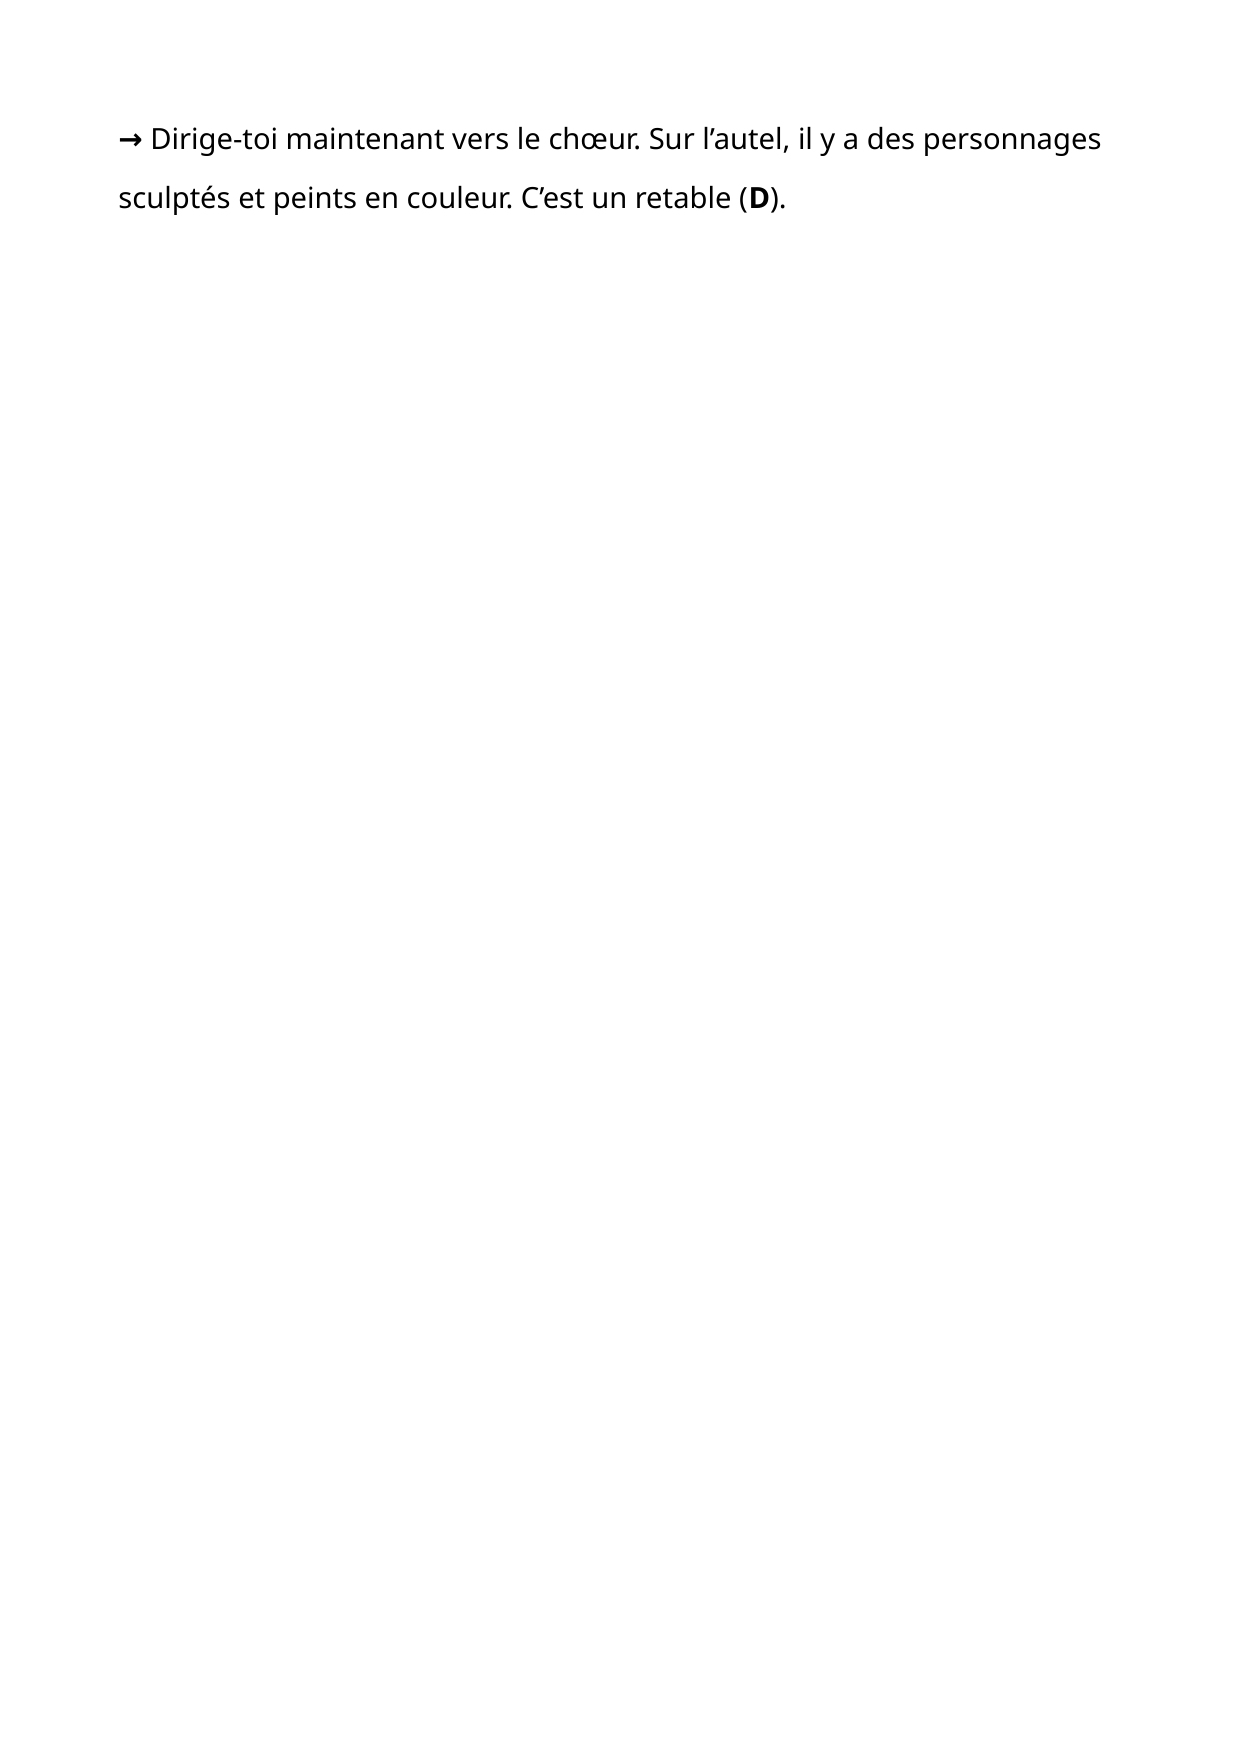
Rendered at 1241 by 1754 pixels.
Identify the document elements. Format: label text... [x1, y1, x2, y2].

text → Dirige-toi maintenant vers le chœur. Sur l’autel, il y a des personnages sculptés et peints en couleur. C’est un retable (D). [118, 118, 1122, 217]
